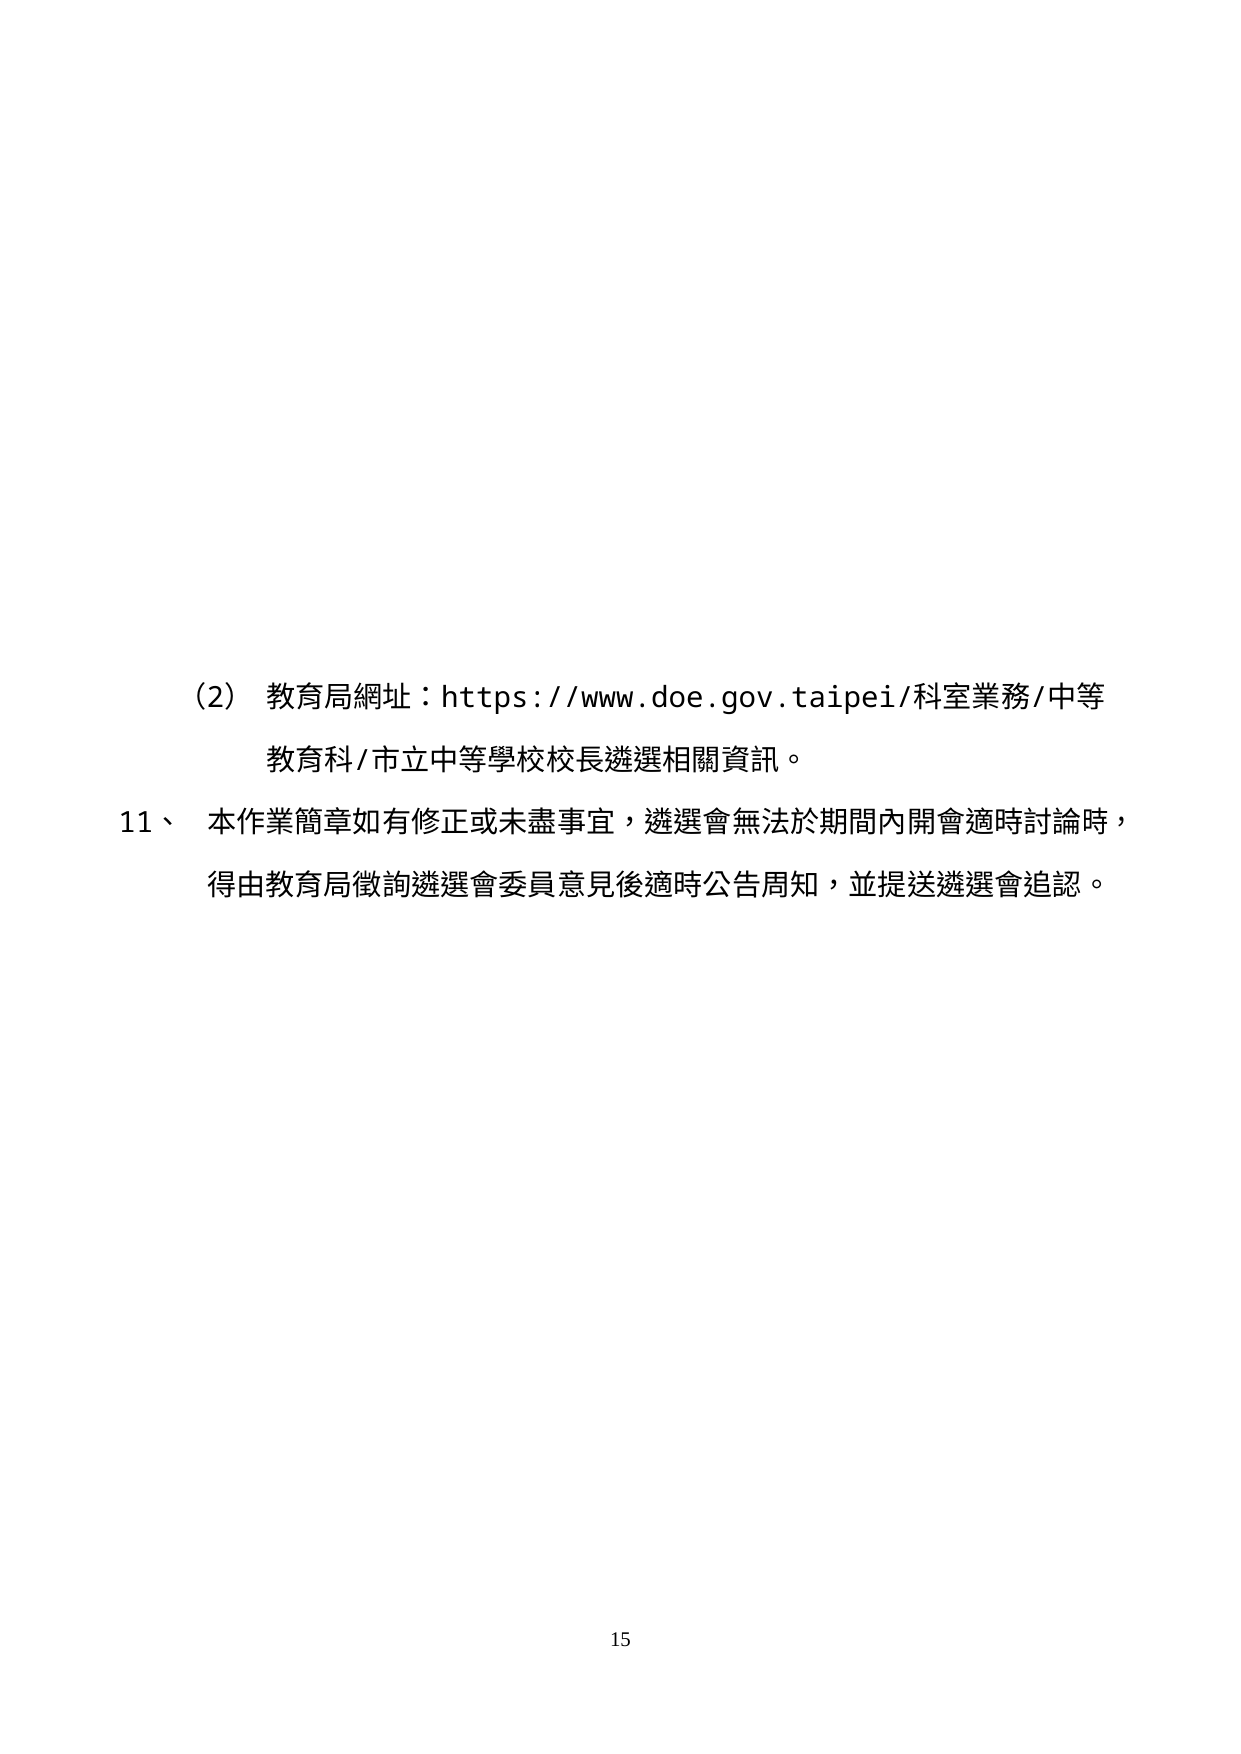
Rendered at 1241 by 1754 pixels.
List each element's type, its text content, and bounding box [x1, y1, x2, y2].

list 本作業簡章如有修正或未盡事宜，遴選會無法於期間內開會適時討論時，得由教育局徵詢遴選會委員意見後適時公告周知，並提送遴選會追認。 [118, 778, 1113, 903]
list 教育局網址：https://www.doe.gov.taipei/科室業務/中等教育科/市立中等學校校長遴選相關資訊。 [177, 653, 1113, 778]
